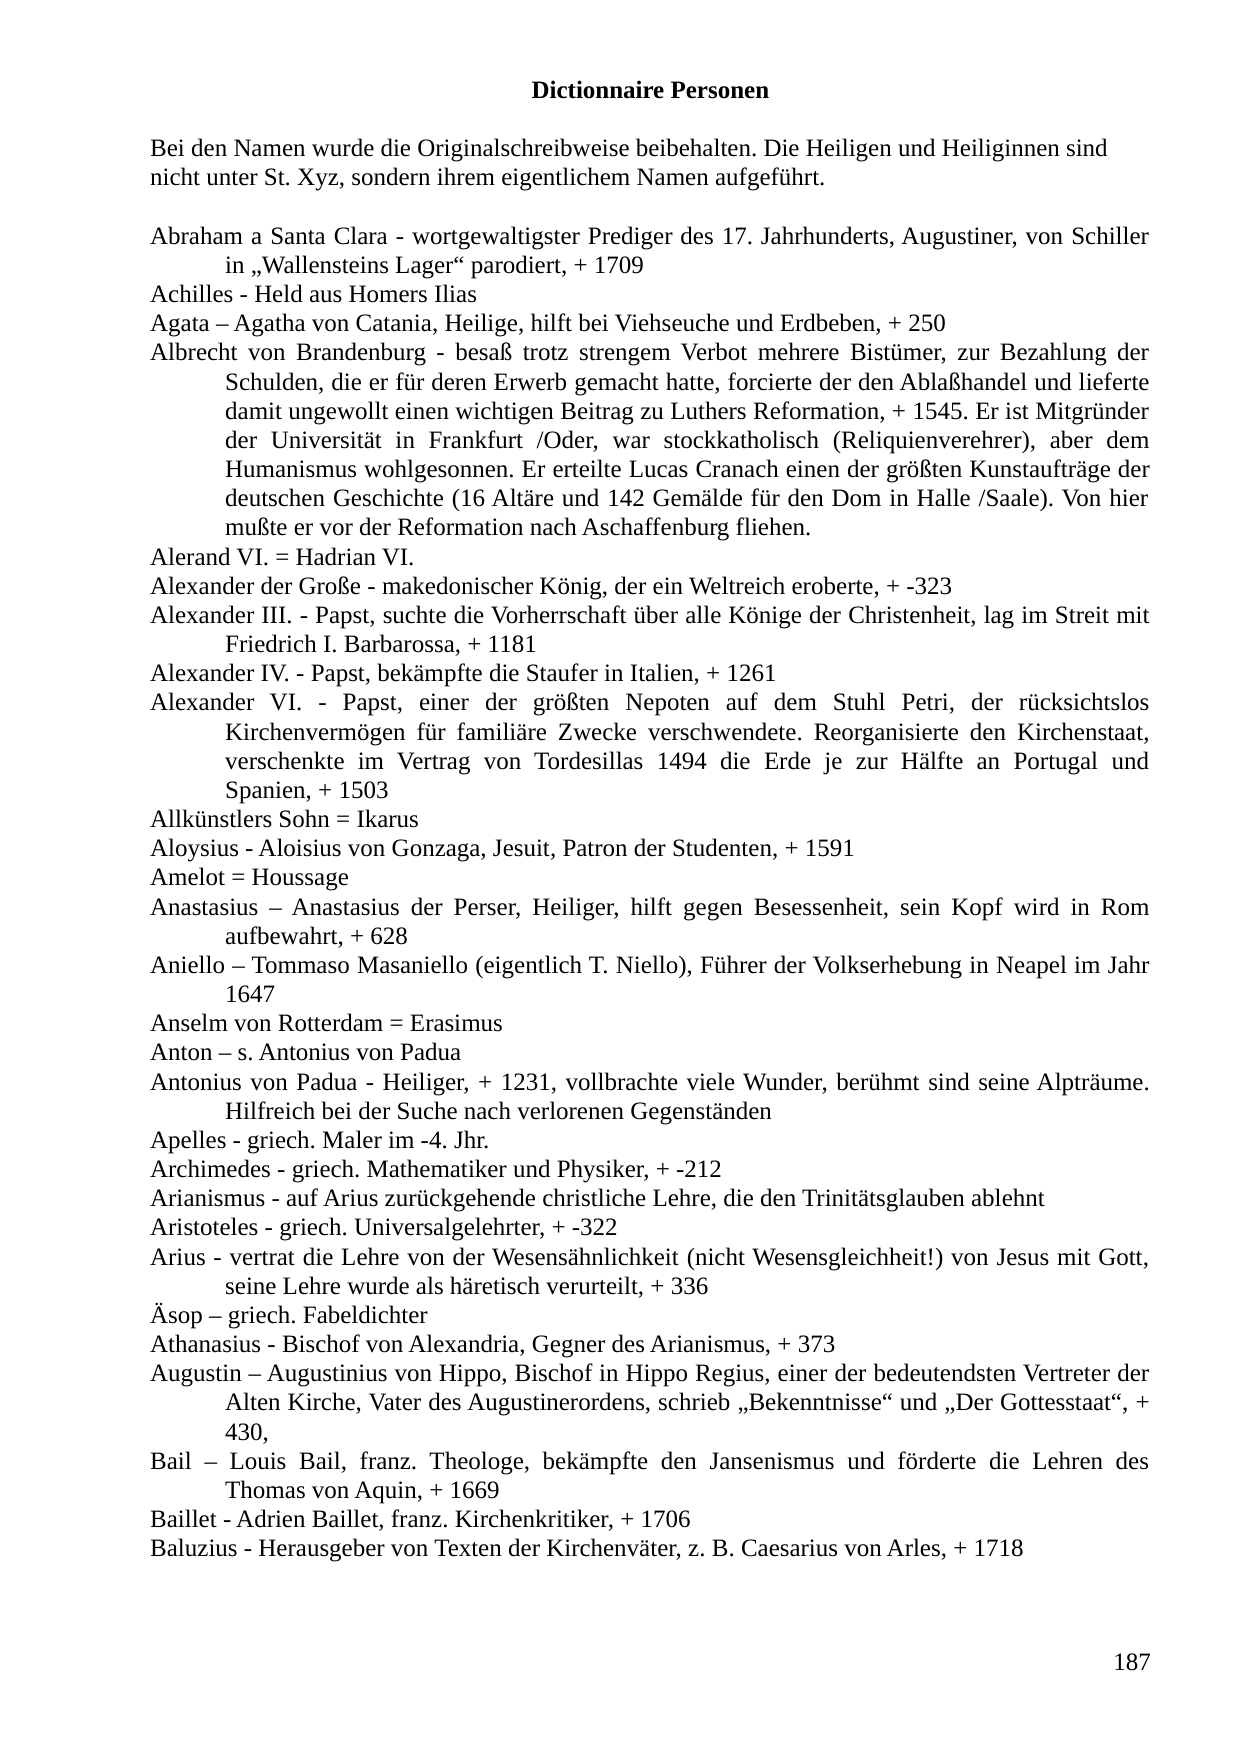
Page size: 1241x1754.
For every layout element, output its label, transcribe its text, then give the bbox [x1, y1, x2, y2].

text Arius - vertrat die Lehre von der Wesensähnlichkeit (nicht Wesensgleichheit!) von Jesus mit Gott, seine Lehre wurde als häretisch verurteilt, + 336 [150, 1241, 1151, 1299]
text Agata – Agatha von Catania, Heilige, hilft bei Viehseuche und Erdbeben, + 250 [150, 308, 1151, 337]
text Alerand VI. = Hadrian VI. [150, 541, 1151, 570]
text Anton – s. Antonius von Padua [150, 1037, 1151, 1066]
text Augustin – Augustinius von Hippo, Bischof in Hippo Regius, einer der bedeutendsten Vertreter der Alten Kirche, Vater des Augustinerordens, schrieb „Bekenntnisse“ und „Der Gottesstaat“, + 430, [150, 1358, 1151, 1445]
text Aniello – Tommaso Masaniello (eigentlich T. Niello), Führer der Volkserhebung in Neapel im Jahr 1647 [150, 949, 1151, 1008]
text Alexander VI. - Papst, einer der größten Nepoten auf dem Stuhl Petri, der rücksichtslos Kirchenvermögen für familiäre Zwecke verschwendete. Reorganisierte den Kirchenstaat, verschenkte im Vertrag von Tordesillas 1494 die Erde je zur Hälfte an Portugal und Spanien, + 1503 [150, 687, 1151, 804]
text Arianismus - auf Arius zurückgehende christliche Lehre, die den Trinitätsglauben ablehnt [150, 1183, 1151, 1212]
text Anselm von Rotterdam = Erasimus [150, 1008, 1151, 1037]
text Baluzius - Herausgeber von Texten der Kirchenväter, z. B. Caesarius von Arles, + 1718 [150, 1533, 1151, 1562]
text Amelot = Houssage [150, 862, 1151, 891]
text Aloysius - Aloisius von Gonzaga, Jesuit, Patron der Studenten, + 1591 [150, 833, 1151, 862]
text Alexander der Große - makedonischer König, der ein Weltreich eroberte, + -323 [150, 570, 1151, 599]
text Athanasius - Bischof von Alexandria, Gegner des Arianismus, + 373 [150, 1329, 1151, 1358]
text Äsop – griech. Fabeldichter [150, 1299, 1151, 1329]
text Aristoteles - griech. Universalgelehrter, + -322 [150, 1212, 1151, 1241]
text Antonius von Padua - Heiliger, + 1231, vollbrachte viele Wunder, berühmt sind seine Alpträume. Hilfreich bei der Suche nach verlorenen Gegenständen [150, 1066, 1151, 1124]
text Achilles - Held aus Homers Ilias [150, 279, 1151, 308]
text Alexander III. - Papst, suchte die Vorherrschaft über alle Könige der Christenheit, lag im Streit mit Friedrich I. Barbarossa, + 1181 [150, 599, 1151, 658]
text Bei den Namen wurde die Originalschreibweise beibehalten. Die Heiligen und Heiliginnen sind nicht unter St. Xyz, sondern ihrem eigentlichem Namen aufgeführt. [150, 116, 1151, 191]
text Apelles - griech. Maler im -4. Jhr. [150, 1124, 1151, 1154]
text Dictionnaire Personen [150, 75, 1151, 104]
text Anastasius – Anastasius der Perser, Heiliger, hilft gegen Besessenheit, sein Kopf wird in Rom aufbewahrt, + 628 [150, 891, 1151, 949]
text Abraham a Santa Clara - wortgewaltigster Prediger des 17. Jahrhunderts, Augustiner, von Schiller in „Wallensteins Lager“ parodiert, + 1709 [150, 220, 1151, 279]
text Baillet - Adrien Baillet, franz. Kirchenkritiker, + 1706 [150, 1504, 1151, 1533]
text Bail – Louis Bail, franz. Theologe, bekämpfte den Jansenismus und förderte die Lehren des Thomas von Aquin, + 1669 [150, 1445, 1151, 1504]
text Allkünstlers Sohn = Ikarus [150, 804, 1151, 833]
text Archimedes - griech. Mathematiker und Physiker, + -212 [150, 1154, 1151, 1183]
text Alexander IV. - Papst, bekämpfte die Staufer in Italien, + 1261 [150, 658, 1151, 687]
text Albrecht von Brandenburg - besaß trotz strengem Verbot mehrere Bistümer, zur Bezahlung der Schulden, die er für deren Erwerb gemacht hatte, forcierte der den Ablaßhandel und lieferte damit ungewollt einen wichtigen Beitrag zu Luthers Reformation, + 1545. Er ist Mitgründer der Universität in Frankfurt /Oder, war stockkatholisch (Reliquienverehrer), aber dem Humanismus wohlgesonnen. Er erteilte Lucas Cranach einen der größten Kunstaufträge der deutschen Geschichte (16 Altäre und 142 Gemälde für den Dom in Halle /Saale). Von hier mußte er vor der Reformation nach Aschaffenburg fliehen. [150, 337, 1151, 541]
